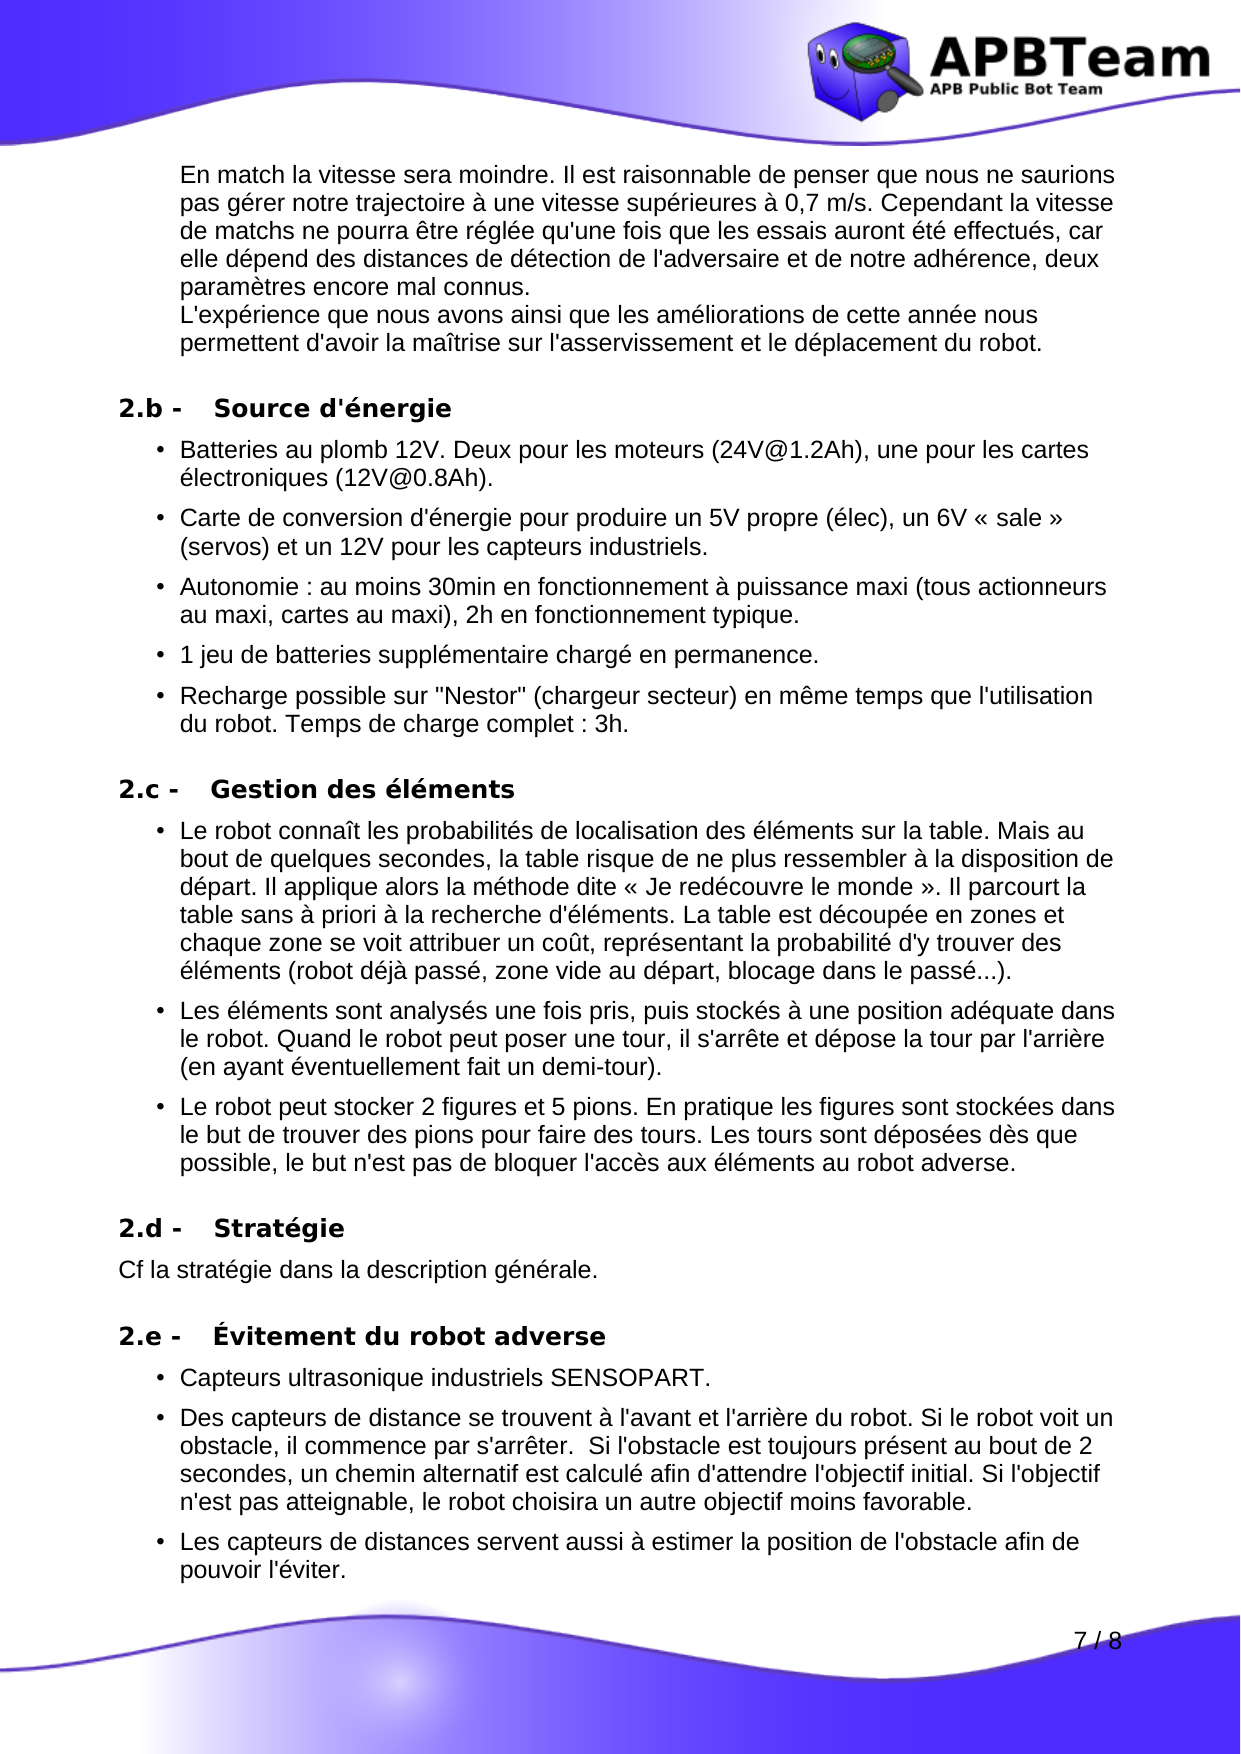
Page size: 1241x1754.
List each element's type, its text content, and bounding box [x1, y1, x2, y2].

subtitle Source d'énergie [118, 394, 1122, 423]
list Les capteurs de distances servent aussi à estimer la position de l'obstacle afin de pouvoir l'éviter. [156, 1528, 1122, 1584]
list Carte de conversion d'énergie pour produire un 5V propre (élec), un 6V « sale » (servos) et un 12V pour les capteurs industriels. [156, 504, 1122, 560]
list Batteries au plomb 12V. Deux pour les moteurs (24V@1.2Ah), une pour les cartes électroniques (12V@0.8Ah). [156, 436, 1122, 492]
list Les éléments sont analysés une fois pris, puis stockés à une position adéquate dans le robot. Quand le robot peut poser une tour, il s'arrête et dépose la tour par l'arrière (en ayant éventuellement fait un demi-tour). [156, 997, 1122, 1081]
list Recharge possible sur "Nestor" (chargeur secteur) en même temps que l'utilisation du robot. Temps de charge complet : 3h. [156, 682, 1122, 738]
picture [0, 0, 1241, 146]
picture [0, 1599, 1241, 1754]
subtitle Évitement du robot adverse [118, 1322, 1122, 1351]
text Cf la stratégie dans la description générale. [118, 1256, 1122, 1284]
list Autonomie : au moins 30min en fonctionnement à puissance maxi (tous actionneurs au maxi, cartes au maxi), 2h en fonctionnement typique. [156, 573, 1122, 629]
list Des capteurs de distance se trouvent à l'avant et l'arrière du robot. Si le robot voit un obstacle, il commence par s'arrêter. Si l'obstacle est toujours présent au bout de 2 secondes, un chemin alternatif est calculé afin d'attendre l'objectif initial. Si l'objectif n'est pas atteignable, le robot choisira un autre objectif moins favorable. [156, 1404, 1122, 1516]
list En match la vitesse sera moindre. Il est raisonnable de penser que nous ne saurions pas gérer notre trajectoire à une vitesse supérieures à 0,7 m/s. Cependant la vitesse de matchs ne pourra être réglée qu'une fois que les essais auront été effectués, car elle dépend des distances de détection de l'adversaire et de notre adhérence, deux paramètres encore mal connus. L'expérience que nous avons ainsi que les améliorations de cette année nous permettent d'avoir la maîtrise sur l'asservissement et le déplacement du robot. [156, 161, 1122, 357]
subtitle Stratégie [118, 1214, 1122, 1244]
list Capteurs ultrasonique industriels SENSOPART. [156, 1363, 1122, 1391]
list 1 jeu de batteries supplémentaire chargé en permanence. [156, 641, 1122, 669]
list Le robot connaît les probabilités de localisation des éléments sur la table. Mais au bout de quelques secondes, la table risque de ne plus ressembler à la disposition de départ. Il applique alors la méthode dite « Je redécouvre le monde ». Il parcourt la table sans à priori à la recherche d'éléments. La table est découpée en zones et chaque zone se voit attribuer un coût, représentant la probabilité d'y trouver des éléments (robot déjà passé, zone vide au départ, blocage dans le passé...). [156, 817, 1122, 984]
subtitle Gestion des éléments [118, 775, 1122, 804]
list Le robot peut stocker 2 figures et 5 pions. En pratique les figures sont stockées dans le but de trouver des pions pour faire des tours. Les tours sont déposées dès que possible, le but n'est pas de bloquer l'accès aux éléments au robot adverse. [156, 1093, 1122, 1177]
